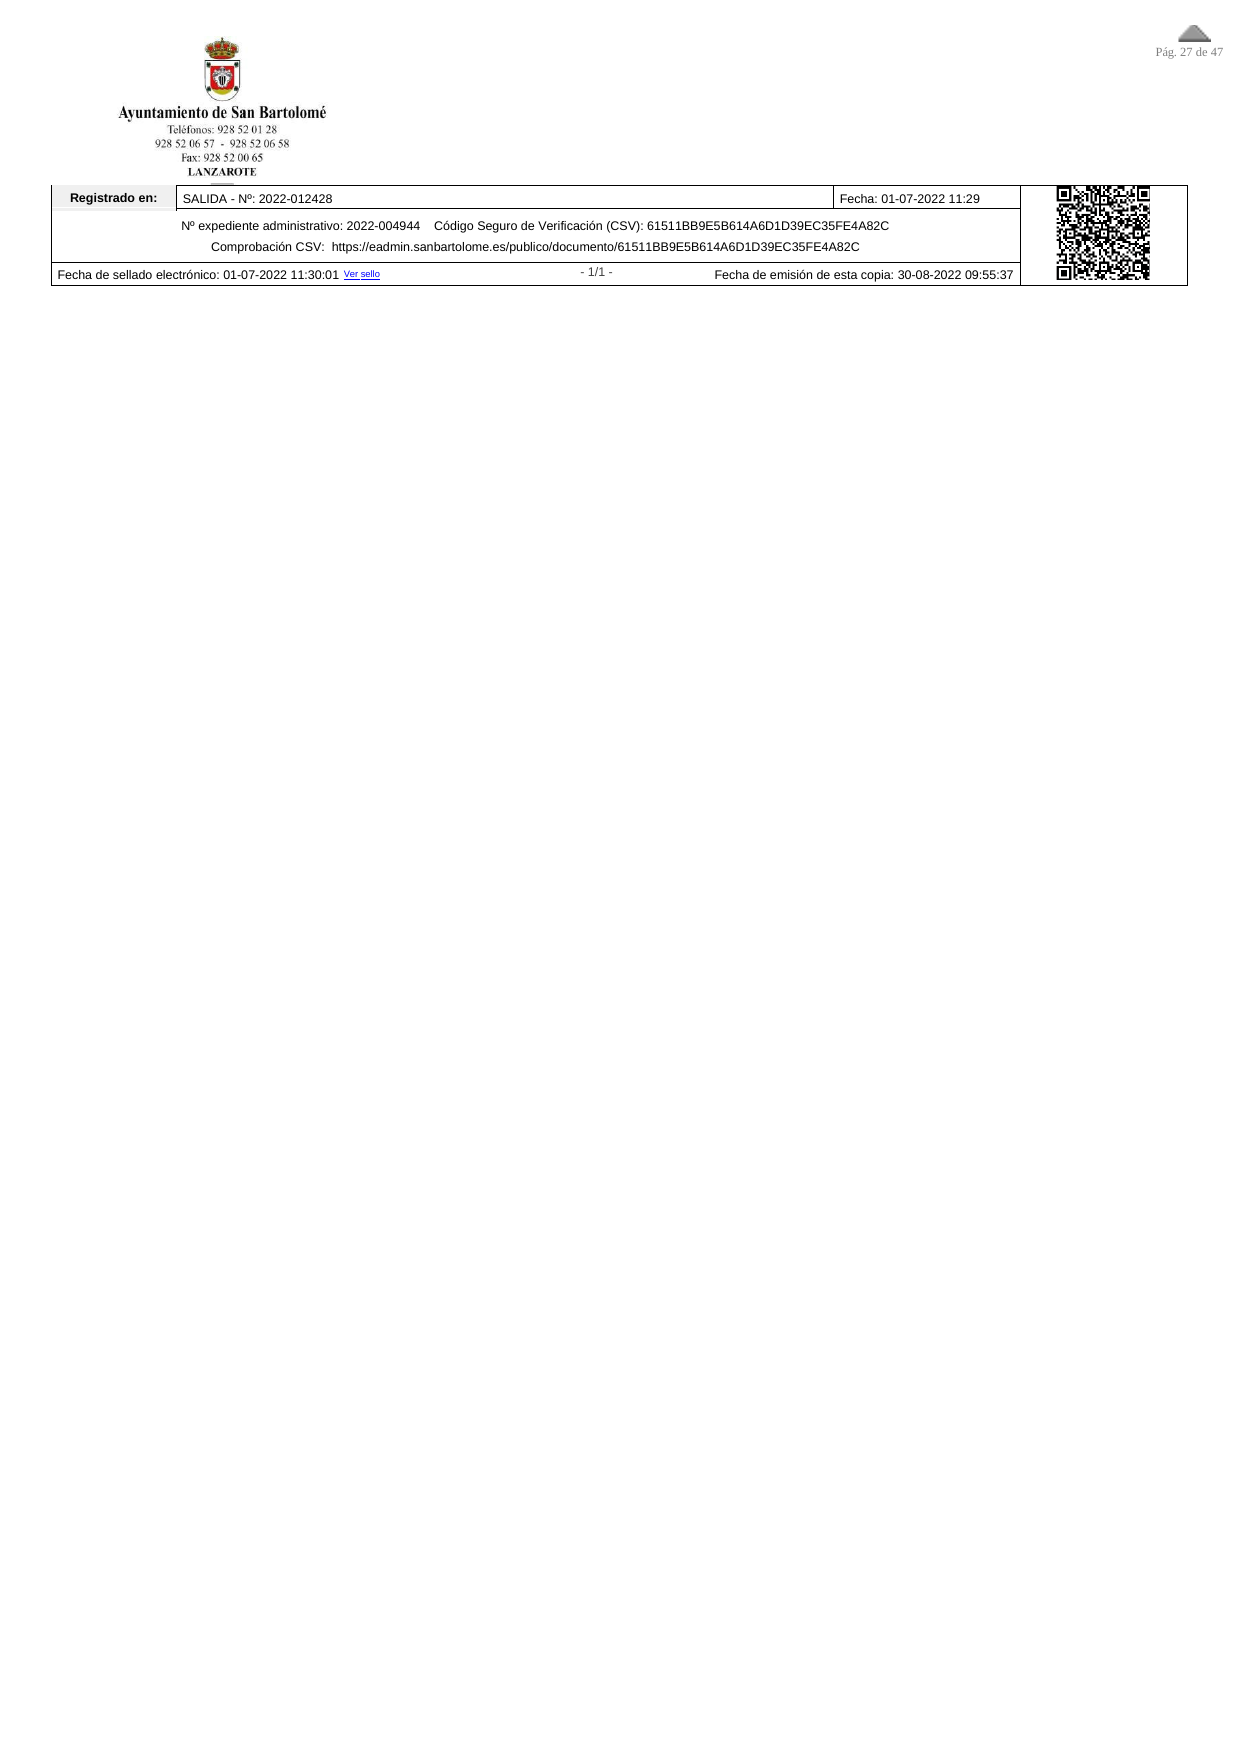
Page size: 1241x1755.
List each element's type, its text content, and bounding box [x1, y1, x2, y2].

table_cell SALIDA - Nº: 2022-012428 [177, 186, 833, 207]
table_cell Registrado en: [52, 189, 176, 207]
table_cell Fecha: 01-07-2022 11:29 [834, 186, 1020, 207]
picture [1056, 186, 1150, 280]
table_cell Fecha de sellado electrónico: 01-07-2022 11:30:01 Ver sello - 1/1 - Fecha de emisión de esta copia: 30-08-2022 09:55:37 [52, 263, 1020, 285]
picture [1177, 25, 1211, 42]
picture [116, 36, 329, 185]
table_header [1021, 186, 1187, 285]
table_cell Nº expediente administrativo: 2022-004944 Código Seguro de Verificación (CSV): 61511BB9E5B614A6D1D39EC35FE4A82C Comprobación CSV: https://eadmin.sanbartolome.es/publico/documento/61511BB9E5B614A6D1D39EC35FE4A82C [52, 209, 1020, 262]
